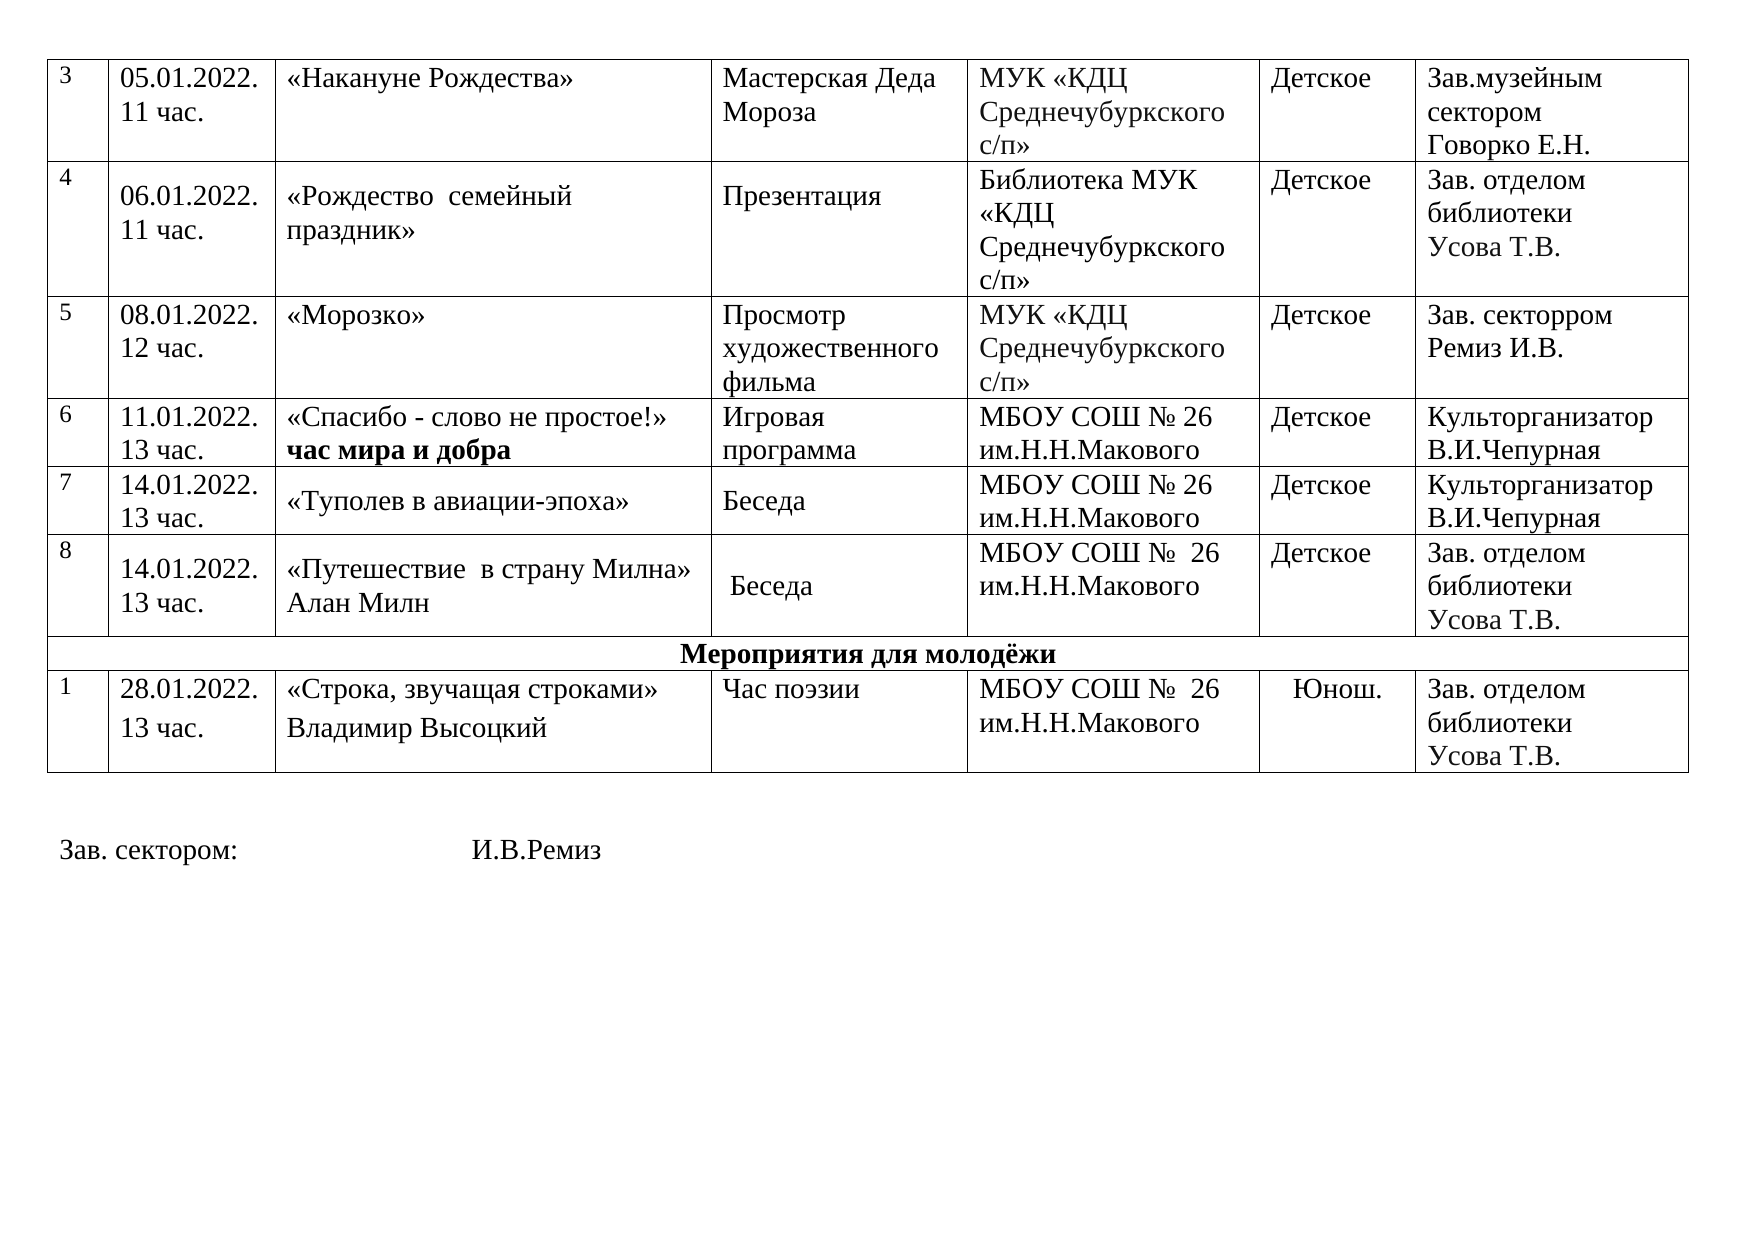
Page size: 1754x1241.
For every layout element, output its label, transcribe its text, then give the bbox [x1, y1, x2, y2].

table_cell 14.01.2022. 13 час. [109, 467, 275, 534]
table_cell Беседа [712, 467, 967, 534]
table_cell Зав. отделом библиотеки Усова Т.В. [1416, 535, 1688, 636]
table_cell МБОУ СОШ № 26 им.Н.Н.Макового [968, 399, 1259, 466]
table_cell Культорганизатор В.И.Чепурная [1416, 467, 1688, 534]
table_cell МБОУ СОШ № 26 им.Н.Н.Макового [968, 535, 1259, 636]
table_cell Игровая программа [712, 399, 967, 466]
table_cell 7 [48, 467, 108, 534]
table_cell 1 [48, 671, 108, 772]
table_cell «Путешествие в страну Милна» Алан Милн [276, 535, 711, 636]
table_cell «Рождество семейный праздник» [276, 162, 711, 296]
table_cell Презентация [712, 162, 967, 296]
table_cell 14.01.2022. 13 час. [109, 535, 275, 636]
table_cell «Накануне Рождества» [276, 60, 711, 161]
table_cell Час поэзии [712, 671, 967, 772]
table_cell Детское [1260, 467, 1415, 534]
text Зав. сектором: И.В.Ремиз [59, 832, 1695, 866]
table_cell 4 [48, 162, 108, 296]
table_cell 5 [48, 297, 108, 398]
table_cell МУК «КДЦ Среднечубуркского с/п» [968, 60, 1259, 161]
table_cell Юнош. [1260, 671, 1415, 772]
table_cell Детское [1260, 162, 1415, 296]
table_cell 05.01.2022. 11 час. [109, 60, 275, 161]
table_cell «Туполев в авиации-эпоха» [276, 467, 711, 534]
table_cell 08.01.2022. 12 час. [109, 297, 275, 398]
table_cell Зав. отделом библиотеки Усова Т.В. [1416, 671, 1688, 772]
table_cell Детское [1260, 535, 1415, 636]
table_cell 3 [48, 60, 108, 161]
table_cell 8 [48, 535, 108, 636]
table_cell МБОУ СОШ № 26 им.Н.Н.Макового [968, 671, 1259, 772]
table_cell Просмотр художественного фильма [712, 297, 967, 398]
table_cell Зав. отделом библиотеки Усова Т.В. [1416, 162, 1688, 296]
table_cell Детское [1260, 297, 1415, 398]
table_cell 6 [48, 399, 108, 466]
table_cell «Строка, звучащая строками» Владимир Высоцкий [276, 671, 711, 772]
table_cell МБОУ СОШ № 26 им.Н.Н.Макового [968, 467, 1259, 534]
table_cell 28.01.2022. 13 час. [109, 671, 275, 772]
table_cell Беседа [712, 535, 967, 636]
table_cell Библиотека МУК «КДЦ Среднечубуркского с/п» [968, 162, 1259, 296]
table_cell 06.01.2022. 11 час. [109, 162, 275, 296]
table_cell Мероприятия для молодёжи [48, 637, 1688, 670]
table_cell Детское [1260, 60, 1415, 161]
table_cell Зав. секторром Ремиз И.В. [1416, 297, 1688, 398]
table_cell Зав.музейным сектором Говорко Е.Н. [1416, 60, 1688, 161]
table_cell «Морозко» [276, 297, 711, 398]
table_cell Детское [1260, 399, 1415, 466]
table_cell МУК «КДЦ Среднечубуркского с/п» [968, 297, 1259, 398]
table_cell 11.01.2022. 13 час. [109, 399, 275, 466]
table_cell «Спасибо - слово не простое!» час мира и добра [276, 399, 711, 466]
table_cell Мастерская Деда Мороза [712, 60, 967, 161]
table_cell Культорганизатор В.И.Чепурная [1416, 399, 1688, 466]
